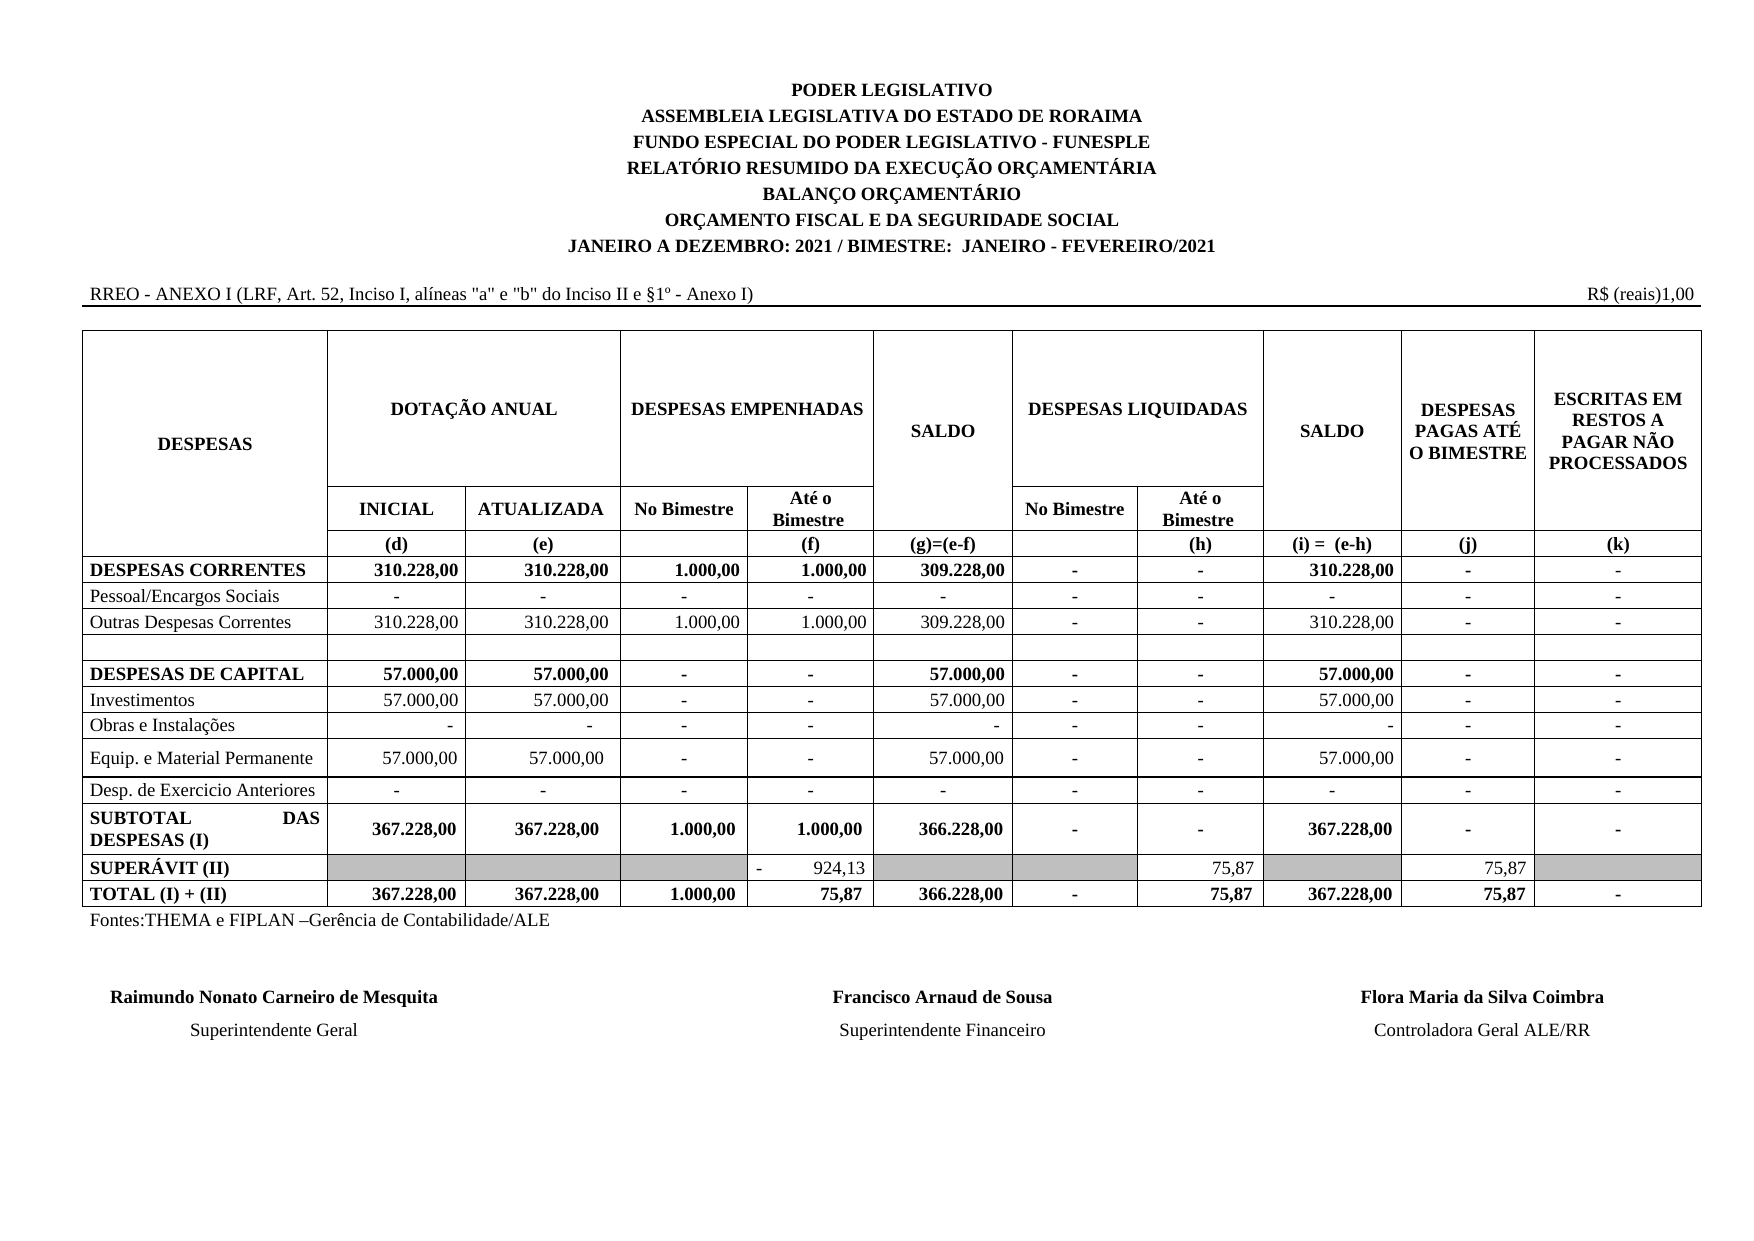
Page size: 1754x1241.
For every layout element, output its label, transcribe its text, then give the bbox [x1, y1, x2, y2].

table_cell [466, 855, 620, 880]
table_cell - [328, 713, 465, 738]
table_cell - [1535, 661, 1701, 686]
table_cell DESPESAS CORRENTES [83, 557, 327, 582]
table_cell - [1013, 881, 1137, 906]
table_cell [1535, 907, 1701, 932]
table_cell - [1013, 661, 1137, 686]
table_cell TOTAL (I) + (II) [83, 881, 327, 906]
table_cell - [1535, 583, 1701, 608]
table_cell ASSEMBLEIA LEGISLATIVA DO ESTADO DE RORAIMA [82, 101, 1701, 127]
table_cell [82, 257, 1701, 282]
table_cell [1263, 958, 1401, 984]
table_cell 1.000,00 [621, 881, 747, 906]
table_cell 310.228,00 [328, 557, 465, 582]
table_cell - [1013, 713, 1137, 738]
table_cell [83, 635, 327, 660]
table_cell - [874, 778, 1012, 802]
table_cell - [1402, 661, 1534, 686]
table_cell [1535, 635, 1701, 660]
table_cell [1263, 932, 1401, 958]
table_cell [1263, 307, 1401, 330]
table_cell - [1535, 804, 1701, 854]
table_cell [1138, 984, 1263, 1010]
table_cell [874, 932, 1012, 958]
table_cell (g)=(e-f) [874, 531, 1012, 556]
table_cell - [1138, 583, 1263, 608]
table_cell [874, 907, 1012, 932]
table_cell [1138, 958, 1263, 984]
table_cell 75,87 [1402, 855, 1534, 880]
table_cell [621, 855, 747, 880]
table_cell - [1013, 804, 1137, 854]
table_cell Pessoal/Encargos Sociais [83, 583, 327, 608]
table_cell 75,87 [1138, 881, 1263, 906]
table_cell 367.228,00 [328, 804, 465, 854]
table_cell [1401, 307, 1535, 330]
table_cell - [1535, 881, 1701, 906]
table_cell - [621, 739, 747, 776]
table_cell DESPESAS LIQUIDADAS [1013, 331, 1263, 486]
table_cell RREO - ANEXO I (LRF, Art. 52, Inciso I, alíneas "a" e "b" do Inciso II e §1º - Anexo I) [82, 283, 1401, 304]
table_cell [874, 307, 1012, 330]
table_cell - [748, 713, 873, 738]
table_cell DESPESAS [83, 331, 327, 556]
table_cell [1013, 855, 1137, 880]
table_cell - [1138, 609, 1263, 634]
table_cell Desp. de Exercicio Anteriores [83, 778, 327, 802]
table_cell Investimentos [83, 687, 327, 712]
table_cell - [1402, 583, 1534, 608]
table_cell [1264, 855, 1401, 880]
table_cell (d) [328, 531, 465, 556]
table_cell 367.228,00 [466, 881, 620, 906]
table_cell [327, 307, 465, 330]
table_cell (j) [1402, 531, 1534, 556]
table_cell [82, 307, 327, 330]
table_cell [82, 932, 327, 958]
table_cell - [1535, 713, 1701, 738]
table_cell [621, 307, 747, 330]
table_cell [82, 958, 327, 984]
table_cell 57.000,00 [466, 687, 620, 712]
table_cell [1264, 635, 1401, 660]
table_cell 367.228,00 [466, 804, 620, 854]
table_cell 57.000,00 [466, 739, 620, 776]
table_cell [1012, 958, 1137, 984]
table_cell [1138, 1010, 1263, 1049]
table_cell DESPESAS EMPENHADAS [621, 331, 873, 486]
table_cell - [466, 713, 620, 738]
table_cell - [1402, 557, 1534, 582]
table_cell 57.000,00 [874, 687, 1012, 712]
table_cell - [1264, 713, 1401, 738]
table_cell 1.000,00 [621, 609, 747, 634]
table_cell Fontes:THEMA e FIPLAN –Gerência de Contabilidade/ALE [82, 907, 621, 932]
table_cell - [1402, 713, 1534, 738]
table_cell - [748, 739, 873, 776]
table_cell [874, 958, 1012, 984]
table_cell 366.228,00 [874, 881, 1012, 906]
table_cell 309.228,00 [874, 557, 1012, 582]
table_cell - [1013, 739, 1137, 776]
table_cell - [621, 778, 747, 802]
table_cell - [328, 583, 465, 608]
table_cell - [748, 687, 873, 712]
table_cell 1.000,00 [748, 557, 873, 582]
table_cell 310.228,00 [466, 557, 620, 582]
table_cell [874, 635, 1012, 660]
table_cell [747, 907, 874, 932]
table_cell [747, 307, 874, 330]
table_cell Equip. e Material Permanente [83, 739, 327, 776]
table_cell - [1535, 778, 1701, 802]
table_cell - [1138, 661, 1263, 686]
table_cell Obras e Instalações [83, 713, 327, 738]
table_cell [465, 984, 621, 1010]
table_cell [465, 1010, 621, 1049]
table_cell FUNDO ESPECIAL DO PODER LEGISLATIVO - FUNESPLE [82, 127, 1701, 153]
table_cell - [466, 778, 620, 802]
table_cell Raimundo Nonato Carneiro de Mesquita [82, 984, 465, 1010]
table_cell - [1402, 609, 1534, 634]
table_cell [466, 635, 620, 660]
table_cell 57.000,00 [874, 739, 1012, 776]
table_cell - [621, 713, 747, 738]
table_cell Controladora Geral ALE/RR [1263, 1010, 1701, 1049]
table_cell Superintendente Financeiro [747, 1010, 1137, 1049]
table_cell [1138, 307, 1263, 330]
table_cell 310.228,00 [328, 609, 465, 634]
table_cell JANEIRO A DEZEMBRO: 2021 / BIMESTRE: JANEIRO - FEVEREIRO/2021 [82, 231, 1701, 257]
table_cell - [328, 778, 465, 802]
table_cell [1401, 907, 1535, 932]
table_cell [328, 635, 465, 660]
table_cell - [1013, 687, 1137, 712]
table_cell - [1138, 557, 1263, 582]
table_cell SALDO [874, 331, 1012, 530]
table_cell 310.228,00 [1264, 557, 1401, 582]
table_cell 57.000,00 [874, 661, 1012, 686]
table_cell [465, 932, 621, 958]
table_cell 57.000,00 [1264, 661, 1401, 686]
table_cell SALDO [1264, 331, 1401, 530]
table_cell 75,87 [1138, 855, 1263, 880]
table_cell - [874, 583, 1012, 608]
table_cell [1535, 958, 1701, 984]
table_cell 367.228,00 [328, 881, 465, 906]
table_cell - [1535, 739, 1701, 776]
table_cell [621, 958, 747, 984]
table_cell SUBTOTAL DAS DESPESAS (I) [83, 804, 327, 854]
table_cell [1263, 907, 1401, 932]
table_cell [1401, 932, 1535, 958]
table_cell [748, 635, 873, 660]
table_cell - 924,13 [748, 855, 873, 880]
table_cell - [1402, 687, 1534, 712]
table_cell - [748, 583, 873, 608]
table_cell No Bimestre [621, 487, 747, 530]
table_cell - [1013, 609, 1137, 634]
table_cell [1138, 907, 1263, 932]
table_cell [328, 855, 465, 880]
table_cell - [1264, 778, 1401, 802]
table_cell Até o Bimestre [1138, 487, 1263, 530]
table_cell [747, 932, 874, 958]
table_cell R$ (reais)1,00 [1535, 283, 1701, 304]
table_cell 57.000,00 [328, 661, 465, 686]
table_cell [621, 932, 747, 958]
table_cell - [1402, 778, 1534, 802]
table_cell - [1138, 739, 1263, 776]
table_cell 1.000,00 [748, 609, 873, 634]
table_cell [465, 958, 621, 984]
table_cell [465, 307, 621, 330]
table_cell - [1535, 687, 1701, 712]
table_cell [747, 958, 874, 984]
table_cell INICIAL [328, 487, 465, 530]
table_cell [327, 958, 465, 984]
table_cell - [1138, 778, 1263, 802]
table_cell 1.000,00 [748, 804, 873, 854]
table_cell 1.000,00 [621, 804, 747, 854]
table_cell [1402, 635, 1534, 660]
table_cell SUPERÁVIT (II) [83, 855, 327, 880]
table_cell BALANÇO ORÇAMENTÁRIO [82, 179, 1701, 205]
table_cell ESCRITAS EM RESTOS A PAGAR NÃO PROCESSADOS [1535, 331, 1701, 530]
table_cell [1012, 907, 1137, 932]
table_cell Francisco Arnaud de Sousa [747, 984, 1137, 1010]
table_cell 75,87 [748, 881, 873, 906]
table_cell Flora Maria da Silva Coimbra [1263, 984, 1701, 1010]
table_cell 309.228,00 [874, 609, 1012, 634]
table_cell - [1138, 713, 1263, 738]
table_cell - [1264, 583, 1401, 608]
table_cell [1012, 932, 1137, 958]
table_cell [1535, 855, 1701, 880]
table_cell [874, 855, 1012, 880]
table_cell Até o Bimestre [748, 487, 873, 530]
table_cell Superintendente Geral [82, 1010, 465, 1049]
table_cell ORÇAMENTO FISCAL E DA SEGURIDADE SOCIAL [82, 205, 1701, 231]
table_cell - [1402, 804, 1534, 854]
table_cell [621, 984, 747, 1010]
table_cell 366.228,00 [874, 804, 1012, 854]
table_cell - [748, 661, 873, 686]
table_header PODER LEGISLATIVO [82, 75, 1701, 101]
table_cell DOTAÇÃO ANUAL [328, 331, 620, 486]
table_cell 57.000,00 [328, 687, 465, 712]
table_cell - [1535, 557, 1701, 582]
table_cell [1535, 932, 1701, 958]
table_cell (k) [1535, 531, 1701, 556]
table_cell [1535, 307, 1701, 330]
table_cell 310.228,00 [1264, 609, 1401, 634]
table_cell 57.000,00 [466, 661, 620, 686]
table_cell [621, 907, 747, 932]
table_cell 367.228,00 [1264, 804, 1401, 854]
table_cell - [621, 687, 747, 712]
table_cell No Bimestre [1013, 487, 1137, 530]
table_cell [1013, 531, 1137, 556]
table_cell (h) [1138, 531, 1263, 556]
table_cell [1138, 635, 1263, 660]
table_cell (e) [466, 531, 620, 556]
table_cell - [874, 713, 1012, 738]
table_cell [327, 932, 465, 958]
table_cell RELATÓRIO RESUMIDO DA EXECUÇÃO ORÇAMENTÁRIA [82, 153, 1701, 179]
table_cell - [621, 661, 747, 686]
table_cell - [621, 583, 747, 608]
table_cell DESPESAS PAGAS ATÉ O BIMESTRE [1402, 331, 1534, 530]
table_cell [1012, 307, 1137, 330]
table_cell [621, 635, 747, 660]
table_cell DESPESAS DE CAPITAL [83, 661, 327, 686]
table_cell - [1138, 687, 1263, 712]
table_cell 57.000,00 [328, 739, 465, 776]
table_cell - [1138, 804, 1263, 854]
table_cell - [1013, 557, 1137, 582]
table_cell (i) = (e-h) [1264, 531, 1401, 556]
table_cell 310.228,00 [466, 609, 620, 634]
table_cell 75,87 [1402, 881, 1534, 906]
table_cell [1401, 958, 1535, 984]
table_cell Outras Despesas Correntes [83, 609, 327, 634]
table_cell - [1535, 609, 1701, 634]
table_cell [1013, 635, 1137, 660]
table_cell [1401, 283, 1535, 304]
table_cell 1.000,00 [621, 557, 747, 582]
table_cell 57.000,00 [1264, 739, 1401, 776]
table_cell - [1013, 778, 1137, 802]
table_cell (f) [748, 531, 873, 556]
table_cell 367.228,00 [1264, 881, 1401, 906]
table_cell - [466, 583, 620, 608]
table_cell ATUALIZADA [466, 487, 620, 530]
table_cell [1138, 932, 1263, 958]
table_cell - [1013, 583, 1137, 608]
table_cell [621, 1010, 747, 1049]
table_cell [621, 531, 747, 556]
table_cell - [1402, 739, 1534, 776]
table_cell - [748, 778, 873, 802]
table_cell 57.000,00 [1264, 687, 1401, 712]
